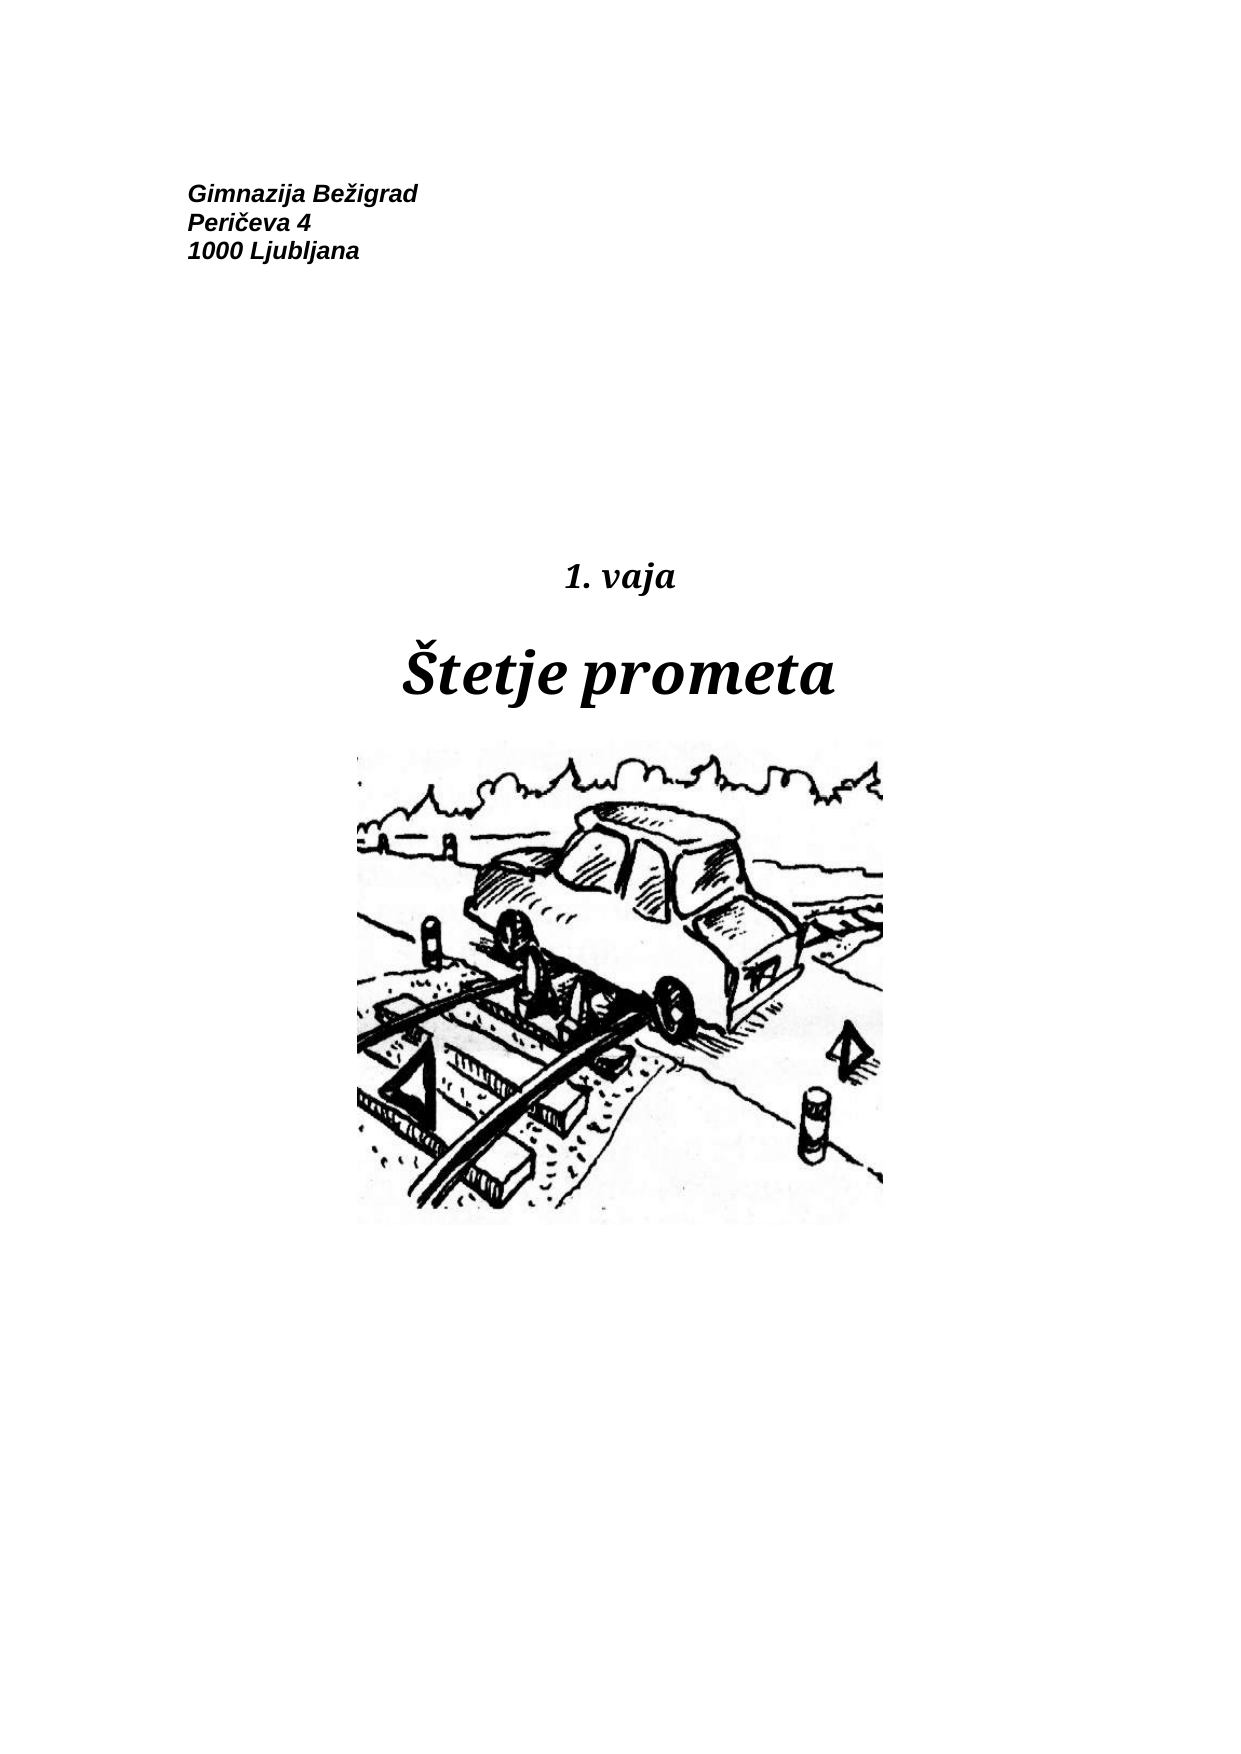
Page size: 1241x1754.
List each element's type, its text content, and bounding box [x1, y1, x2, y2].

text Peričeva 4 [187, 207, 1053, 236]
text Štetje prometa [187, 632, 1053, 711]
picture [357, 740, 883, 1225]
text 1. vaja [187, 552, 1053, 598]
text Gimnazija Bežigrad [187, 179, 1053, 207]
text 1000 Ljubljana [187, 236, 1053, 265]
